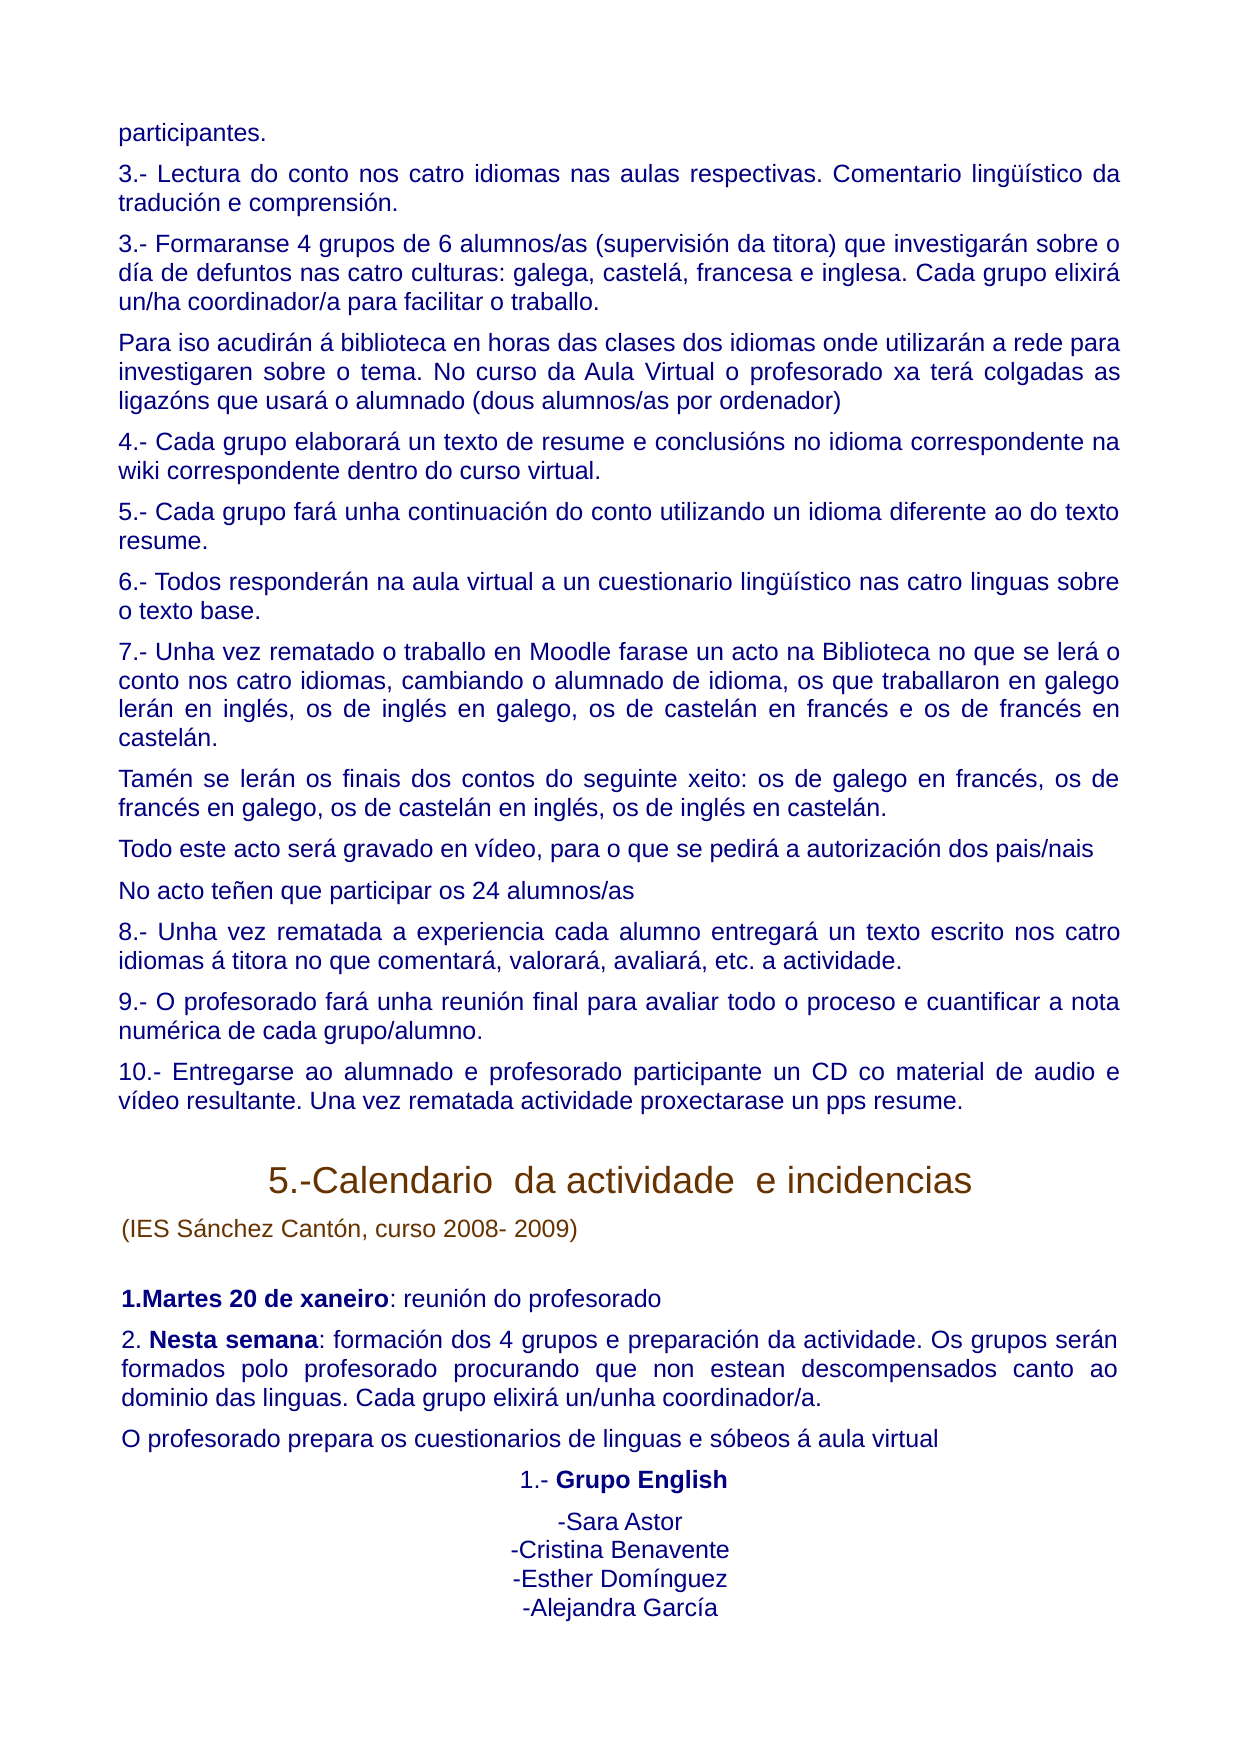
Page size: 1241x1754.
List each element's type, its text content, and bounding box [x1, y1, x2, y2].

text 10.- Entregarse ao alumnado e profesorado participante un CD co material de audio e vídeo resultante. Una vez rematada actividade proxectarase un pps resume. [118, 1057, 1122, 1114]
text Para iso acudirán á biblioteca en horas das clases dos idiomas onde utilizarán a rede para investigaren sobre o tema. No curso da Aula Virtual o profesorado xa terá colgadas as ligazóns que usará o alumnado (dous alumnos/as por ordenador) [118, 328, 1122, 414]
text Todo este acto será gravado en vídeo, para o que se pedirá a autorización dos pais/nais [118, 834, 1122, 863]
text 7.- Unha vez rematado o traballo en Moodle farase un acto na Biblioteca no que se lerá o conto nos catro idiomas, cambiando o alumnado de idioma, os que traballaron en galego lerán en inglés, os de inglés en galego, os de castelán en francés e os de francés en castelán. [118, 637, 1122, 752]
text 4.- Cada grupo elaborará un texto de resume e conclusións no idioma correspondente na wiki correspondente dentro do curso virtual. [118, 427, 1122, 484]
text 9.- O profesorado fará unha reunión final para avaliar todo o proceso e cuantificar a nota numérica de cada grupo/alumno. [118, 987, 1122, 1044]
table_header 5.-Calendario da actividade e incidencias (IES Sánchez Cantón, curso 2008- 2009) 1.Martes 20 de xaneiro: reunión do profesorado 2. Nesta semana: formación dos 4 grupos e preparación da actividade. Os grupos serán formados polo profesorado procurando que non estean descompensados canto ao dominio das linguas. Cada grupo elixirá un/unha coordinador/a. O profesorado prepara os cuestionarios de linguas e sóbeos á aula virtual 1.- Grupo English -Sara Astor -Cristina Benavente -Esther Domínguez -Alejandra García [118, 1156, 1122, 1624]
text 8.- Unha vez rematada a experiencia cada alumno entregará un texto escrito nos catro idiomas á titora no que comentará, valorará, avaliará, etc. a actividade. [118, 917, 1122, 974]
text participantes. [118, 118, 1122, 147]
text 3.- Formaranse 4 grupos de 6 alumnos/as (supervisión da titora) que investigarán sobre o día de defuntos nas catro culturas: galega, castelá, francesa e inglesa. Cada grupo elixirá un/ha coordinador/a para facilitar o traballo. [118, 229, 1122, 316]
text 6.- Todos responderán na aula virtual a un cuestionario lingüístico nas catro linguas sobre o texto base. [118, 567, 1122, 624]
text Tamén se lerán os finais dos contos do seguinte xeito: os de galego en francés, os de francés en galego, os de castelán en inglés, os de inglés en castelán. [118, 764, 1122, 822]
text No acto teñen que participar os 24 alumnos/as [118, 876, 1122, 904]
text 3.- Lectura do conto nos catro idiomas nas aulas respectivas. Comentario lingüístico da tradución e comprensión. [118, 159, 1122, 217]
text 5.- Cada grupo fará unha continuación do conto utilizando un idioma diferente ao do texto resume. [118, 497, 1122, 554]
